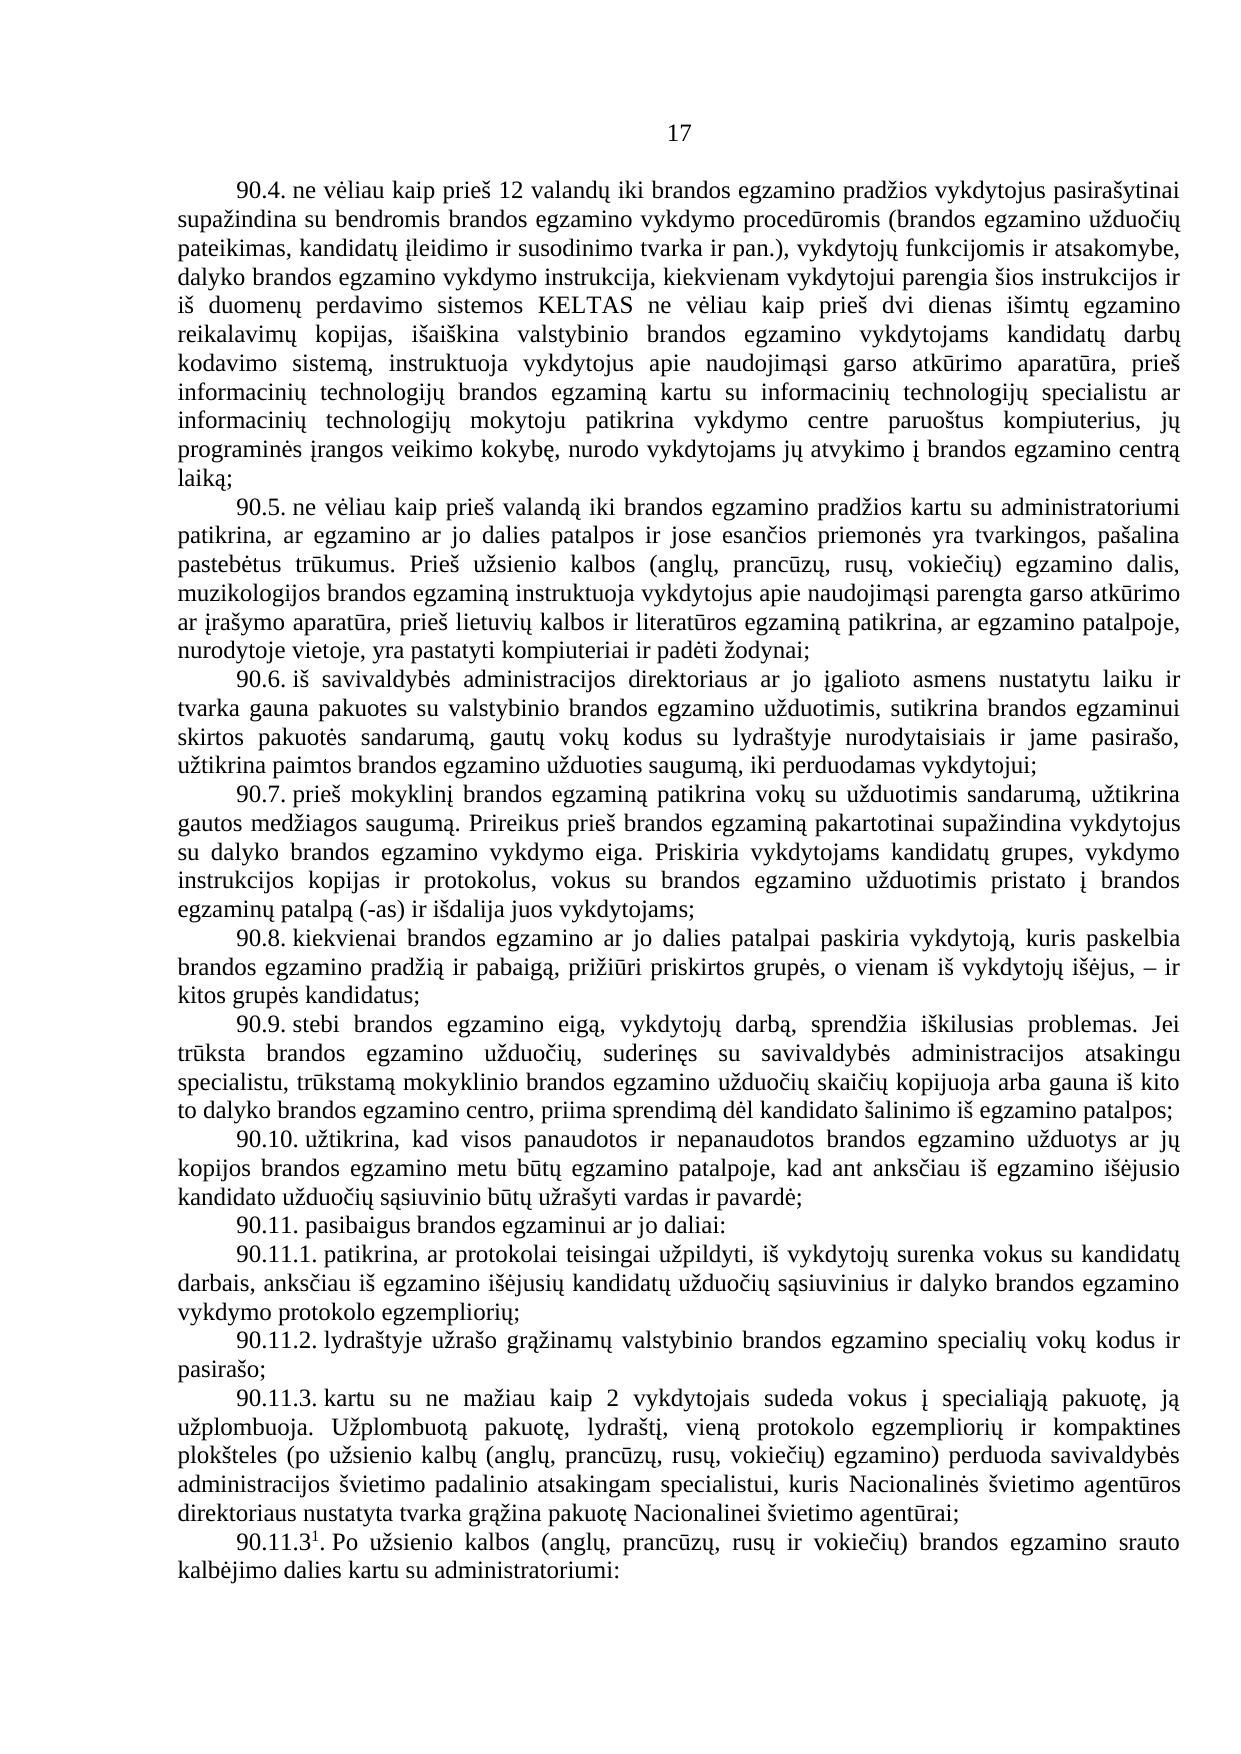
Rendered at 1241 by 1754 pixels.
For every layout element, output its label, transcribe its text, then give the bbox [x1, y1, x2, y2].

text 90.11. pasibaigus brandos egzaminui ar jo daliai: [177, 1211, 1181, 1239]
text 90.11.31. Po užsienio kalbos (anglų, prancūzų, rusų ir vokiečių) brandos egzamino srauto kalbėjimo dalies kartu su administratoriumi: [177, 1527, 1181, 1584]
text 90.4. ne vėliau kaip prieš 12 valandų iki brandos egzamino pradžios vykdytojus pasirašytinai supažindina su bendromis brandos egzamino vykdymo procedūromis (brandos egzamino užduočių pateikimas, kandidatų įleidimo ir susodinimo tvarka ir pan.), vykdytojų funkcijomis ir atsakomybe, dalyko brandos egzamino vykdymo instrukcija, kiekvienam vykdytojui parengia šios instrukcijos ir iš duomenų perdavimo sistemos KELTAS ne vėliau kaip prieš dvi dienas išimtų egzamino reikalavimų kopijas, išaiškina valstybinio brandos egzamino vykdytojams kandidatų darbų kodavimo sistemą, instruktuoja vykdytojus apie naudojimąsi garso atkūrimo aparatūra, prieš informacinių technologijų brandos egzaminą kartu su informacinių technologijų specialistu ar informacinių technologijų mokytoju patikrina vykdymo centre paruoštus kompiuterius, jų programinės įrangos veikimo kokybę, nurodo vykdytojams jų atvykimo į brandos egzamino centrą laiką; [177, 176, 1181, 492]
text 90.11.3. kartu su ne mažiau kaip 2 vykdytojais sudeda vokus į specialiąją pakuotę, ją užplombuoja. Užplombuotą pakuotę, lydraštį, vieną protokolo egzempliorių ir kompaktines plokšteles (po užsienio kalbų (anglų, prancūzų, rusų, vokiečių) egzamino) perduoda savivaldybės administracijos švietimo padalinio atsakingam specialistui, kuris Nacionalinės švietimo agentūros direktoriaus nustatyta tvarka grąžina pakuotę Nacionalinei švietimo agentūrai; [177, 1383, 1181, 1527]
text 90.6. iš savivaldybės administracijos direktoriaus ar jo įgalioto asmens nustatytu laiku ir tvarka gauna pakuotes su valstybinio brandos egzamino užduotimis, sutikrina brandos egzaminui skirtos pakuotės sandarumą, gautų vokų kodus su lydraštyje nurodytaisiais ir jame pasirašo, užtikrina paimtos brandos egzamino užduoties saugumą, iki perduodamas vykdytojui; [177, 664, 1181, 779]
text 90.9. stebi brandos egzamino eigą, vykdytojų darbą, sprendžia iškilusias problemas. Jei trūksta brandos egzamino užduočių, suderinęs su savivaldybės administracijos atsakingu specialistu, trūkstamą mokyklinio brandos egzamino užduočių skaičių kopijuoja arba gauna iš kito to dalyko brandos egzamino centro, priima sprendimą dėl kandidato šalinimo iš egzamino patalpos; [177, 1009, 1181, 1124]
text 90.7. prieš mokyklinį brandos egzaminą patikrina vokų su užduotimis sandarumą, užtikrina gautos medžiagos saugumą. Prireikus prieš brandos egzaminą pakartotinai supažindina vykdytojus su dalyko brandos egzamino vykdymo eiga. Priskiria vykdytojams kandidatų grupes, vykdymo instrukcijos kopijas ir protokolus, vokus su brandos egzamino užduotimis pristato į brandos egzaminų patalpą (-as) ir išdalija juos vykdytojams; [177, 779, 1181, 923]
text 90.11.2. lydraštyje užrašo grąžinamų valstybinio brandos egzamino specialių vokų kodus ir pasirašo; [177, 1326, 1181, 1383]
text 90.10. užtikrina, kad visos panaudotos ir nepanaudotos brandos egzamino užduotys ar jų kopijos brandos egzamino metu būtų egzamino patalpoje, kad ant anksčiau iš egzamino išėjusio kandidato užduočių sąsiuvinio būtų užrašyti vardas ir pavardė; [177, 1124, 1181, 1211]
text 90.8. kiekvienai brandos egzamino ar jo dalies patalpai paskiria vykdytoją, kuris paskelbia brandos egzamino pradžią ir pabaigą, prižiūri priskirtos grupės, o vienam iš vykdytojų išėjus, – ir kitos grupės kandidatus; [177, 923, 1181, 1009]
text 90.5. ne vėliau kaip prieš valandą iki brandos egzamino pradžios kartu su administratoriumi patikrina, ar egzamino ar jo dalies patalpos ir jose esančios priemonės yra tvarkingos, pašalina pastebėtus trūkumus. Prieš užsienio kalbos (anglų, prancūzų, rusų, vokiečių) egzamino dalis, muzikologijos brandos egzaminą instruktuoja vykdytojus apie naudojimąsi parengta garso atkūrimo ar įrašymo aparatūra, prieš lietuvių kalbos ir literatūros egzaminą patikrina, ar egzamino patalpoje, nurodytoje vietoje, yra pastatyti kompiuteriai ir padėti žodynai; [177, 492, 1181, 664]
text 90.11.1. patikrina, ar protokolai teisingai užpildyti, iš vykdytojų surenka vokus su kandidatų darbais, anksčiau iš egzamino išėjusių kandidatų užduočių sąsiuvinius ir dalyko brandos egzamino vykdymo protokolo egzempliorių; [177, 1239, 1181, 1326]
